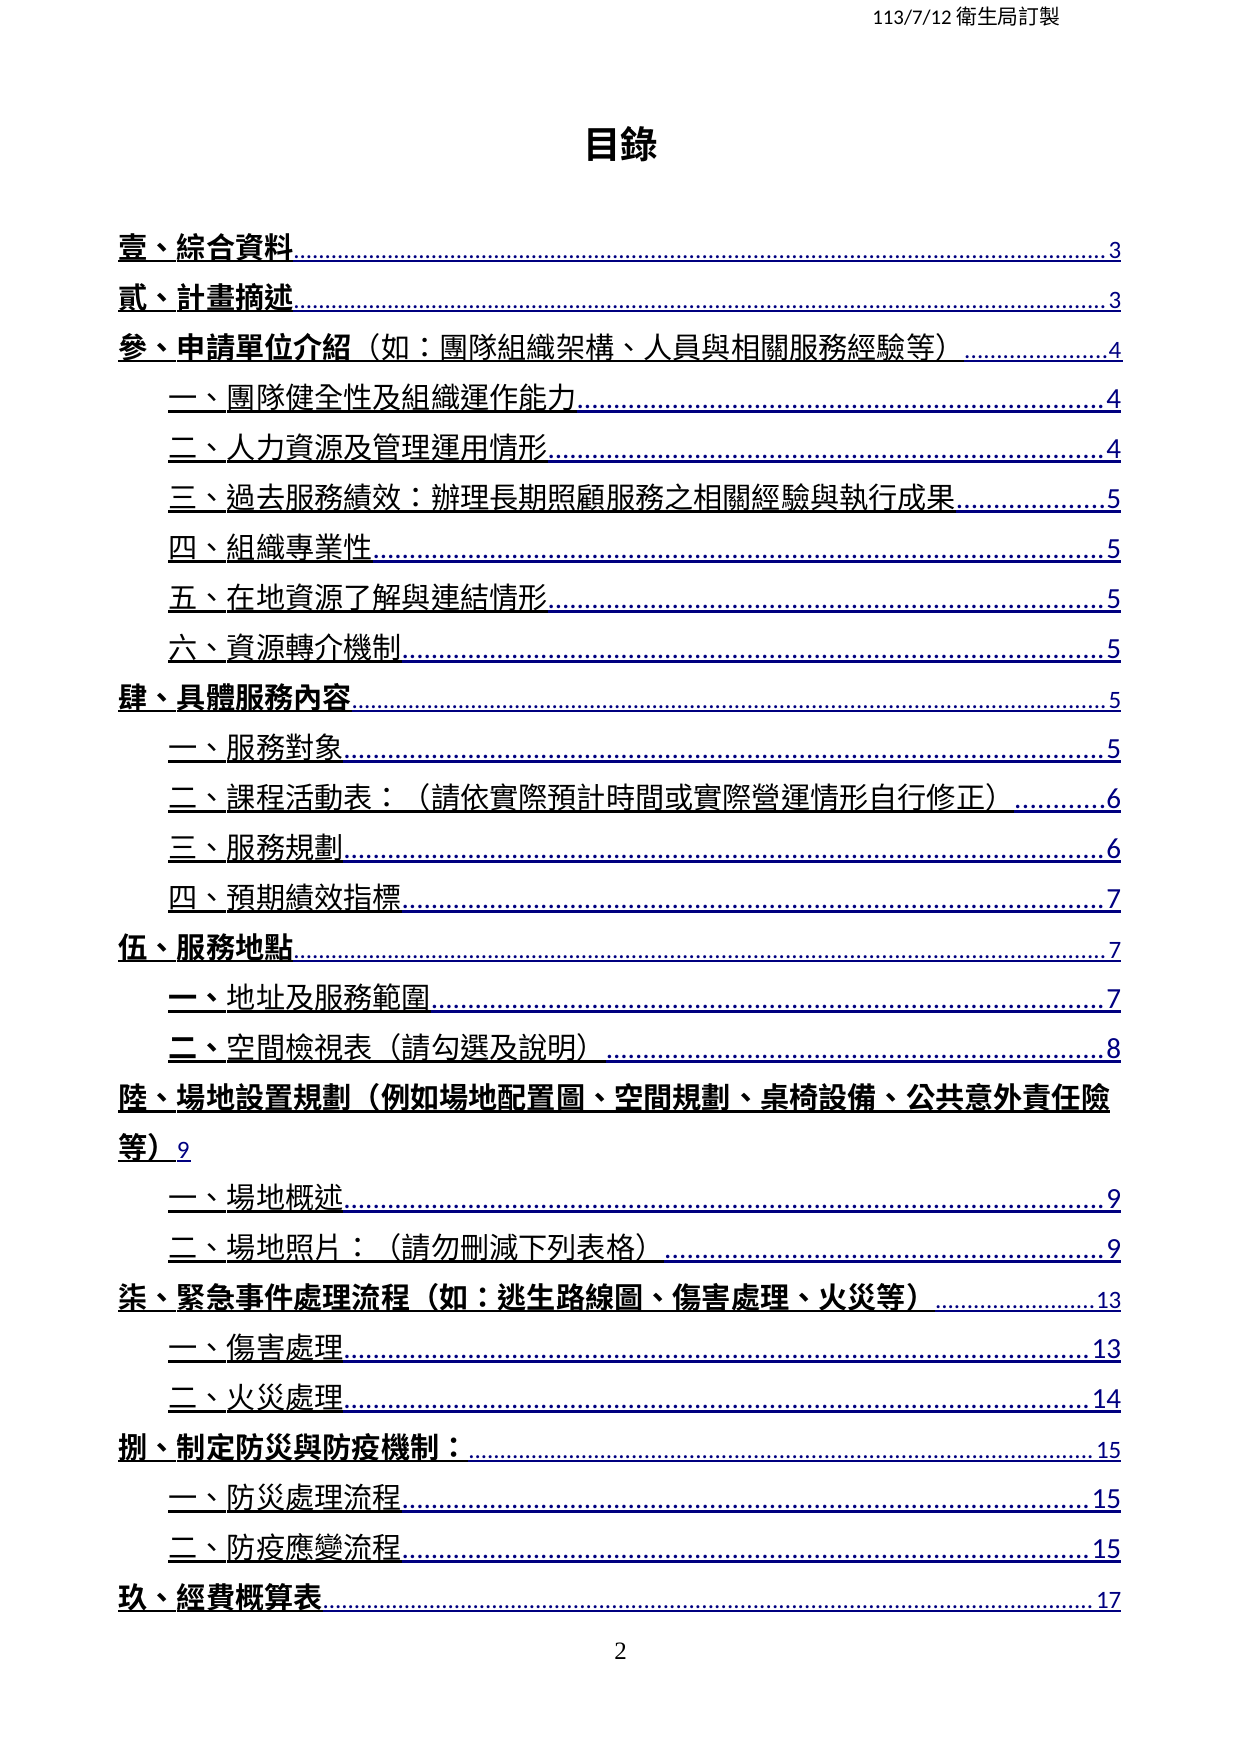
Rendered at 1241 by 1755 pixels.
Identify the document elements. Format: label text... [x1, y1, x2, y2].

text 參、 申請單位介紹（如：團隊組織架構、人員與相關服務經驗等） 4 [118, 318, 1122, 360]
text 一、 團隊健全性及組織運作能力 4 [168, 368, 1122, 418]
text 六、 資源轉介機制 5 [168, 618, 1122, 668]
text 伍、 服務地點 7 [118, 918, 1122, 968]
text 二、 人力資源及管理運用情形 4 [168, 418, 1122, 468]
text [118, 361, 1122, 368]
text 柒、 緊急事件處理流程（如：逃生路線圖、傷害處理、火災等） 13 [118, 1268, 1122, 1318]
text 貳、 計畫摘述 3 [118, 268, 1122, 318]
text 壹、 綜合資料 3 [118, 218, 1122, 268]
text 五、 在地資源了解與連結情形 5 [168, 568, 1122, 618]
text 一、 防災處理流程 15 [168, 1468, 1122, 1518]
text 一、 傷害處理 13 [168, 1318, 1122, 1368]
text 二、 火災處理 14 [168, 1368, 1122, 1418]
text 肆、 具體服務內容 5 [118, 668, 1122, 718]
text 陸、 場地設置規劃（例如場地配置圖、空間規劃、桌椅設備、公共意外責任險等） 9 [118, 1068, 1122, 1168]
text 二、 場地照片：（請勿刪減下列表格） 9 [168, 1218, 1122, 1268]
text 玖、 經費概算表 17 [118, 1568, 1122, 1618]
text 三、 服務規劃 6 [168, 818, 1122, 868]
text 三、 過去服務績效：辦理長期照顧服務之相關經驗與執行成果 5 [168, 468, 1122, 518]
text 一、 服務對象 5 [168, 718, 1122, 768]
text 二、 課程活動表：（請依實際預計時間或實際營運情形自行修正） 6 [168, 768, 1122, 818]
text 一、 場地概述 9 [168, 1168, 1122, 1218]
text 四、 預期績效指標 7 [168, 868, 1122, 918]
text 四、 組織專業性 5 [168, 518, 1122, 568]
text 二、 空間檢視表（請勾選及說明） 8 [168, 1018, 1122, 1068]
text 目錄 [118, 118, 1122, 168]
text 一、 地址及服務範圍 7 [168, 968, 1122, 1018]
text 捌、 制定防災與防疫機制： 15 [118, 1418, 1122, 1468]
text 二、 防疫應變流程 15 [168, 1518, 1122, 1568]
